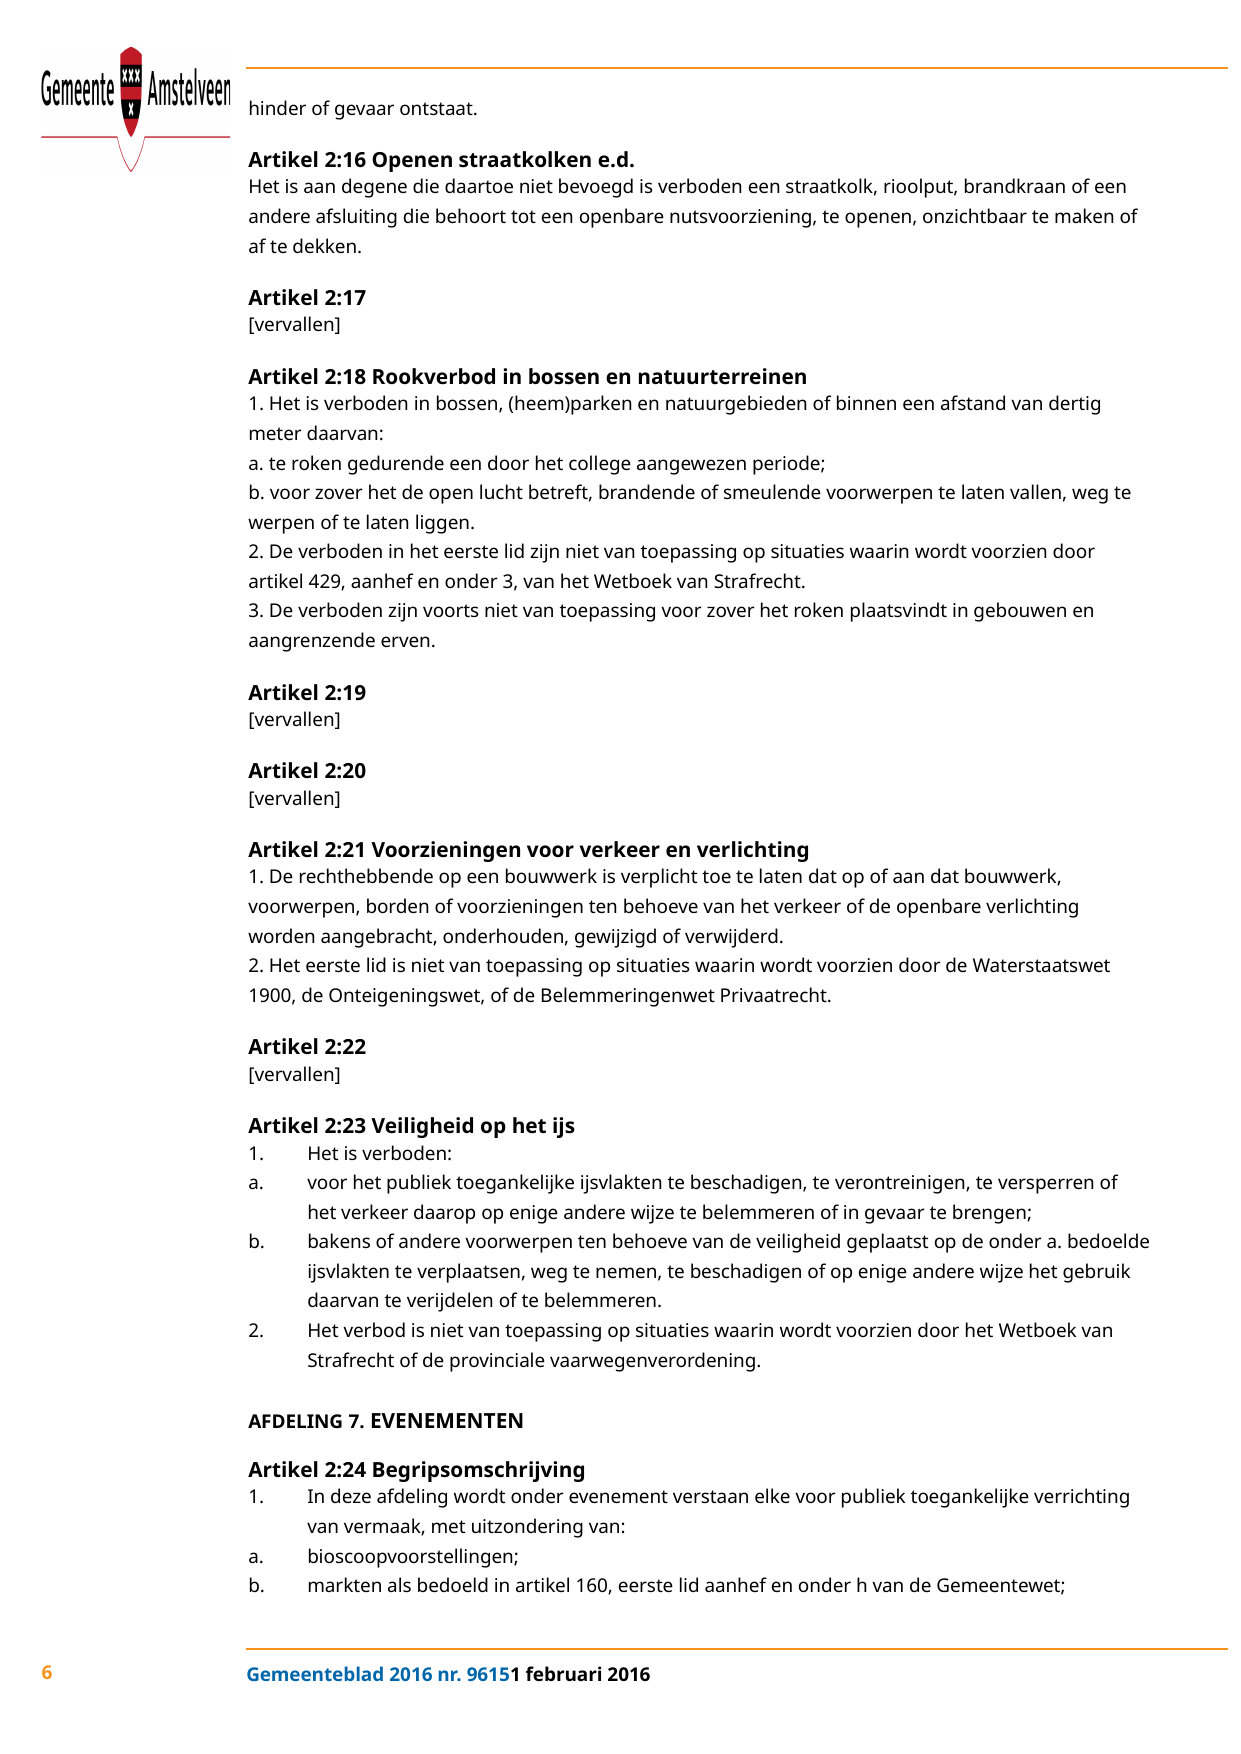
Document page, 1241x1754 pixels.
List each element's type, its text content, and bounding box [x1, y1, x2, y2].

text Artikel 2:23 Veiligheid op het ijs [248, 1111, 1152, 1140]
text [vervallen] [248, 785, 1152, 811]
text Artikel 2:24 Begripsomschrijving [248, 1455, 1152, 1484]
text Artikel 2:22 [248, 1032, 1152, 1061]
list Het verbod is niet van toepassing op situaties waarin wordt voorzien door het Wetboek van Strafrecht of de provinciale vaarwegenverordening. [248, 1317, 1152, 1373]
text Artikel 2:20 [248, 756, 1152, 785]
text Artikel 2:19 [248, 678, 1152, 706]
list markten als bedoeld in artikel 160, eerste lid aanhef en onder h van de Gemeentewet; [248, 1572, 1152, 1598]
text 2. De verboden in het eerste lid zijn niet van toepassing op situaties waarin wordt voorzien door artikel 429, aanhef en onder 3, van het Wetboek van Strafrecht. [248, 538, 1152, 594]
text b. voor zover het de open lucht betreft, brandende of smeulende voorwerpen te laten vallen, weg te werpen of te laten liggen. [248, 479, 1152, 534]
text [vervallen] [248, 312, 1152, 337]
list bakens of andere voorwerpen ten behoeve van de veiligheid geplaatst op de onder a. bedoelde ijsvlakten te verplaatsen, weg te nemen, te beschadigen of op enige andere wijze het gebruik daarvan te verijdelen of te belemmeren. [248, 1228, 1152, 1313]
text Artikel 2:17 [248, 283, 1152, 312]
text 3. De verboden zijn voorts niet van toepassing voor zover het roken plaatsvindt in gebouwen en aangrenzende erven. [248, 598, 1152, 653]
text 2. Het eerste lid is niet van toepassing op situaties waarin wordt voorzien door de Waterstaatswet 1900, de Onteigeningswet, of de Belemmeringenwet Privaatrecht. [248, 952, 1152, 1008]
list In deze afdeling wordt onder evenement verstaan elke voor publiek toegankelijke verrichting van vermaak, met uitzondering van: [248, 1484, 1152, 1539]
text Artikel 2:21 Voorzieningen voor verkeer en verlichting [248, 835, 1152, 864]
text Het is aan degene die daartoe niet bevoegd is verboden een straatkolk, rioolput, brandkraan of een andere afsluiting die behoort tot een openbare nutsvoorziening, te openen, onzichtbaar te maken of af te dekken. [248, 174, 1152, 258]
text 1. De rechthebbende op een bouwwerk is verplicht toe te laten dat op of aan dat bouwwerk, voorwerpen, borden of voorzieningen ten behoeve van het verkeer of de openbare verlichting worden aangebracht, onderhouden, gewijzigd of verwijderd. [248, 864, 1152, 949]
text 1. Het is verboden in bossen, (heem)parken en natuurgebieden of binnen een afstand van dertig meter daarvan: [248, 391, 1152, 446]
text AFDELING 7. EVENEMENTEN [248, 1406, 1152, 1434]
picture [41, 47, 231, 172]
text a. te roken gedurende een door het college aangewezen periode; [248, 450, 1152, 475]
list bioscoopvoorstellingen; [248, 1543, 1152, 1569]
list voor het publiek toegankelijke ijsvlakten te beschadigen, te verontreinigen, te versperren of het verkeer daarop op enige andere wijze te belemmeren of in gevaar te brengen; [248, 1169, 1152, 1225]
text Artikel 2:16 Openen straatkolken e.d. [248, 145, 1152, 174]
text [vervallen] [248, 1061, 1152, 1087]
list Het is verboden: [248, 1140, 1152, 1166]
text hinder of gevaar ontstaat. [248, 95, 1152, 121]
text Artikel 2:18 Rookverbod in bossen en natuurterreinen [248, 362, 1152, 391]
text [vervallen] [248, 706, 1152, 732]
